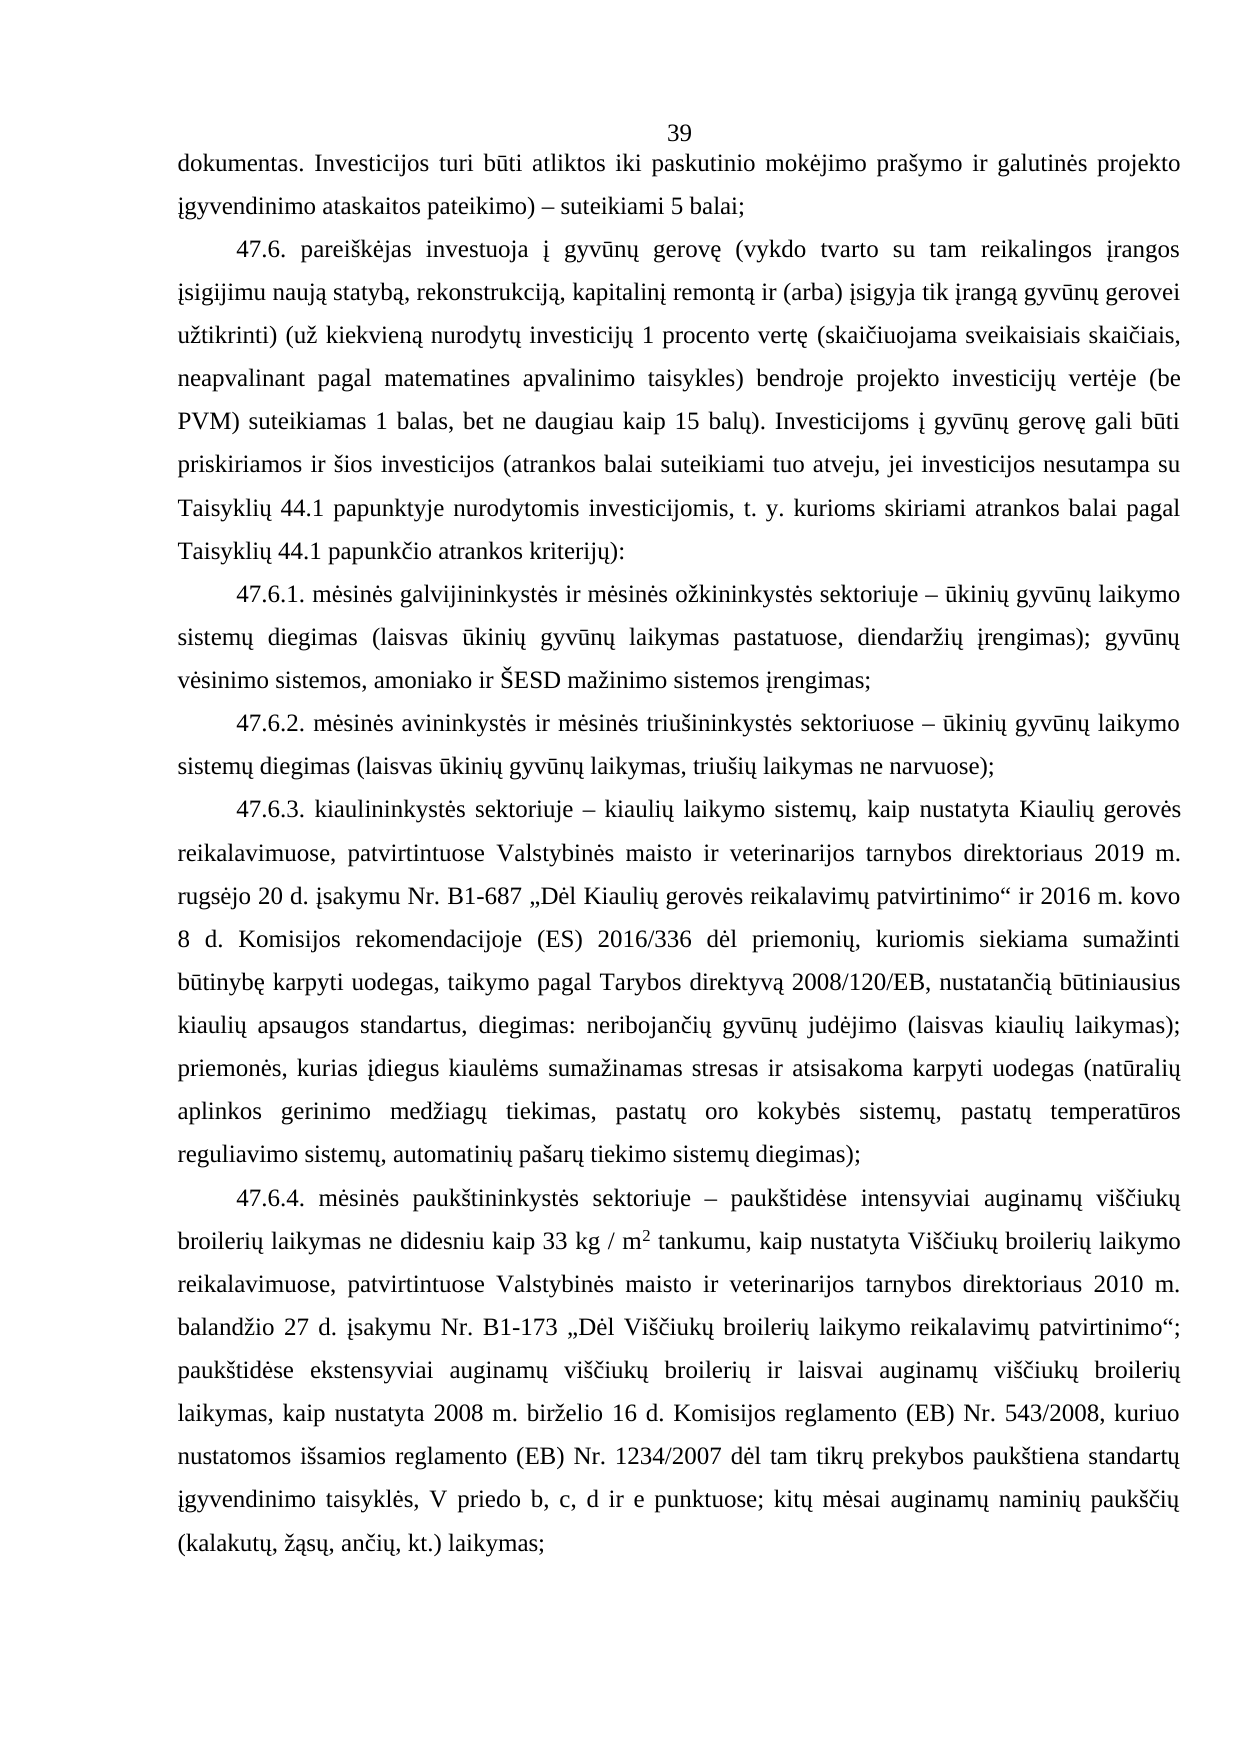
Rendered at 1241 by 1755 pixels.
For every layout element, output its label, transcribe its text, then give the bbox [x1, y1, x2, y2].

text 47.6. pareiškėjas investuoja į gyvūnų gerovę (vykdo tvarto su tam reikalingos įrangos įsigijimu naują statybą, rekonstrukciją, kapitalinį remontą ir (arba) įsigyja tik įrangą gyvūnų gerovei užtikrinti) (už kiekvieną nurodytų investicijų 1 procento vertę (skaičiuojama sveikaisiais skaičiais, neapvalinant pagal matematines apvalinimo taisykles) bendroje projekto investicijų vertėje (be PVM) suteikiamas 1 balas, bet ne daugiau kaip 15 balų). Investicijoms į gyvūnų gerovę gali būti priskiriamos ir šios investicijos (atrankos balai suteikiami tuo atveju, jei investicijos nesutampa su Taisyklių 44.1 papunktyje nurodytomis investicijomis, t. y. kurioms skiriami atrankos balai pagal Taisyklių 44.1 papunkčio atrankos kriterijų): [177, 234, 1181, 564]
text 47.6.1. mėsinės galvijininkystės ir mėsinės ožkininkystės sektoriuje – ūkinių gyvūnų laikymo sistemų diegimas (laisvas ūkinių gyvūnų laikymas pastatuose, diendaržių įrengimas); gyvūnų vėsinimo sistemos, amoniako ir ŠESD mažinimo sistemos įrengimas; [177, 579, 1181, 694]
text dokumentas. Investicijos turi būti atliktos iki paskutinio mokėjimo prašymo ir galutinės projekto įgyvendinimo ataskaitos pateikimo) – suteikiami 5 balai; [177, 148, 1181, 219]
text 47.6.3. kiaulininkystės sektoriuje – kiaulių laikymo sistemų, kaip nustatyta Kiaulių gerovės reikalavimuose, patvirtintuose Valstybinės maisto ir veterinarijos tarnybos direktoriaus 2019 m. rugsėjo 20 d. įsakymu Nr. B1-687 „Dėl Kiaulių gerovės reikalavimų patvirtinimo“ ir 2016 m. kovo 8 d. Komisijos rekomendacijoje (ES) 2016/336 dėl priemonių, kuriomis siekiama sumažinti būtinybę karpyti uodegas, taikymo pagal Tarybos direktyvą 2008/120/EB, nustatančią būtiniausius kiaulių apsaugos standartus, diegimas: neribojančių gyvūnų judėjimo (laisvas kiaulių laikymas); priemonės, kurias įdiegus kiaulėms sumažinamas stresas ir atsisakoma karpyti uodegas (natūralių aplinkos gerinimo medžiagų tiekimas, pastatų oro kokybės sistemų, pastatų temperatūros reguliavimo sistemų, automatinių pašarų tiekimo sistemų diegimas); [177, 794, 1181, 1168]
text 47.6.4. mėsinės paukštininkystės sektoriuje – paukštidėse intensyviai auginamų viščiukų broilerių laikymas ne didesniu kaip 33 kg / m2 tankumu, kaip nustatyta Viščiukų broilerių laikymo reikalavimuose, patvirtintuose Valstybinės maisto ir veterinarijos tarnybos direktoriaus 2010 m. balandžio 27 d. įsakymu Nr. B1-173 „Dėl Viščiukų broilerių laikymo reikalavimų patvirtinimo“; paukštidėse ekstensyviai auginamų viščiukų broilerių ir laisvai auginamų viščiukų broilerių laikymas, kaip nustatyta 2008 m. birželio 16 d. Komisijos reglamento (EB) Nr. 543/2008, kuriuo nustatomos išsamios reglamento (EB) Nr. 1234/2007 dėl tam tikrų prekybos paukštiena standartų įgyvendinimo taisyklės, V priedo b, c, d ir e punktuose; kitų mėsai auginamų naminių paukščių (kalakutų, žąsų, ančių, kt.) laikymas; [177, 1183, 1181, 1556]
text 47.6.2. mėsinės avininkystės ir mėsinės triušininkystės sektoriuose – ūkinių gyvūnų laikymo sistemų diegimas (laisvas ūkinių gyvūnų laikymas, triušių laikymas ne narvuose); [177, 708, 1181, 780]
